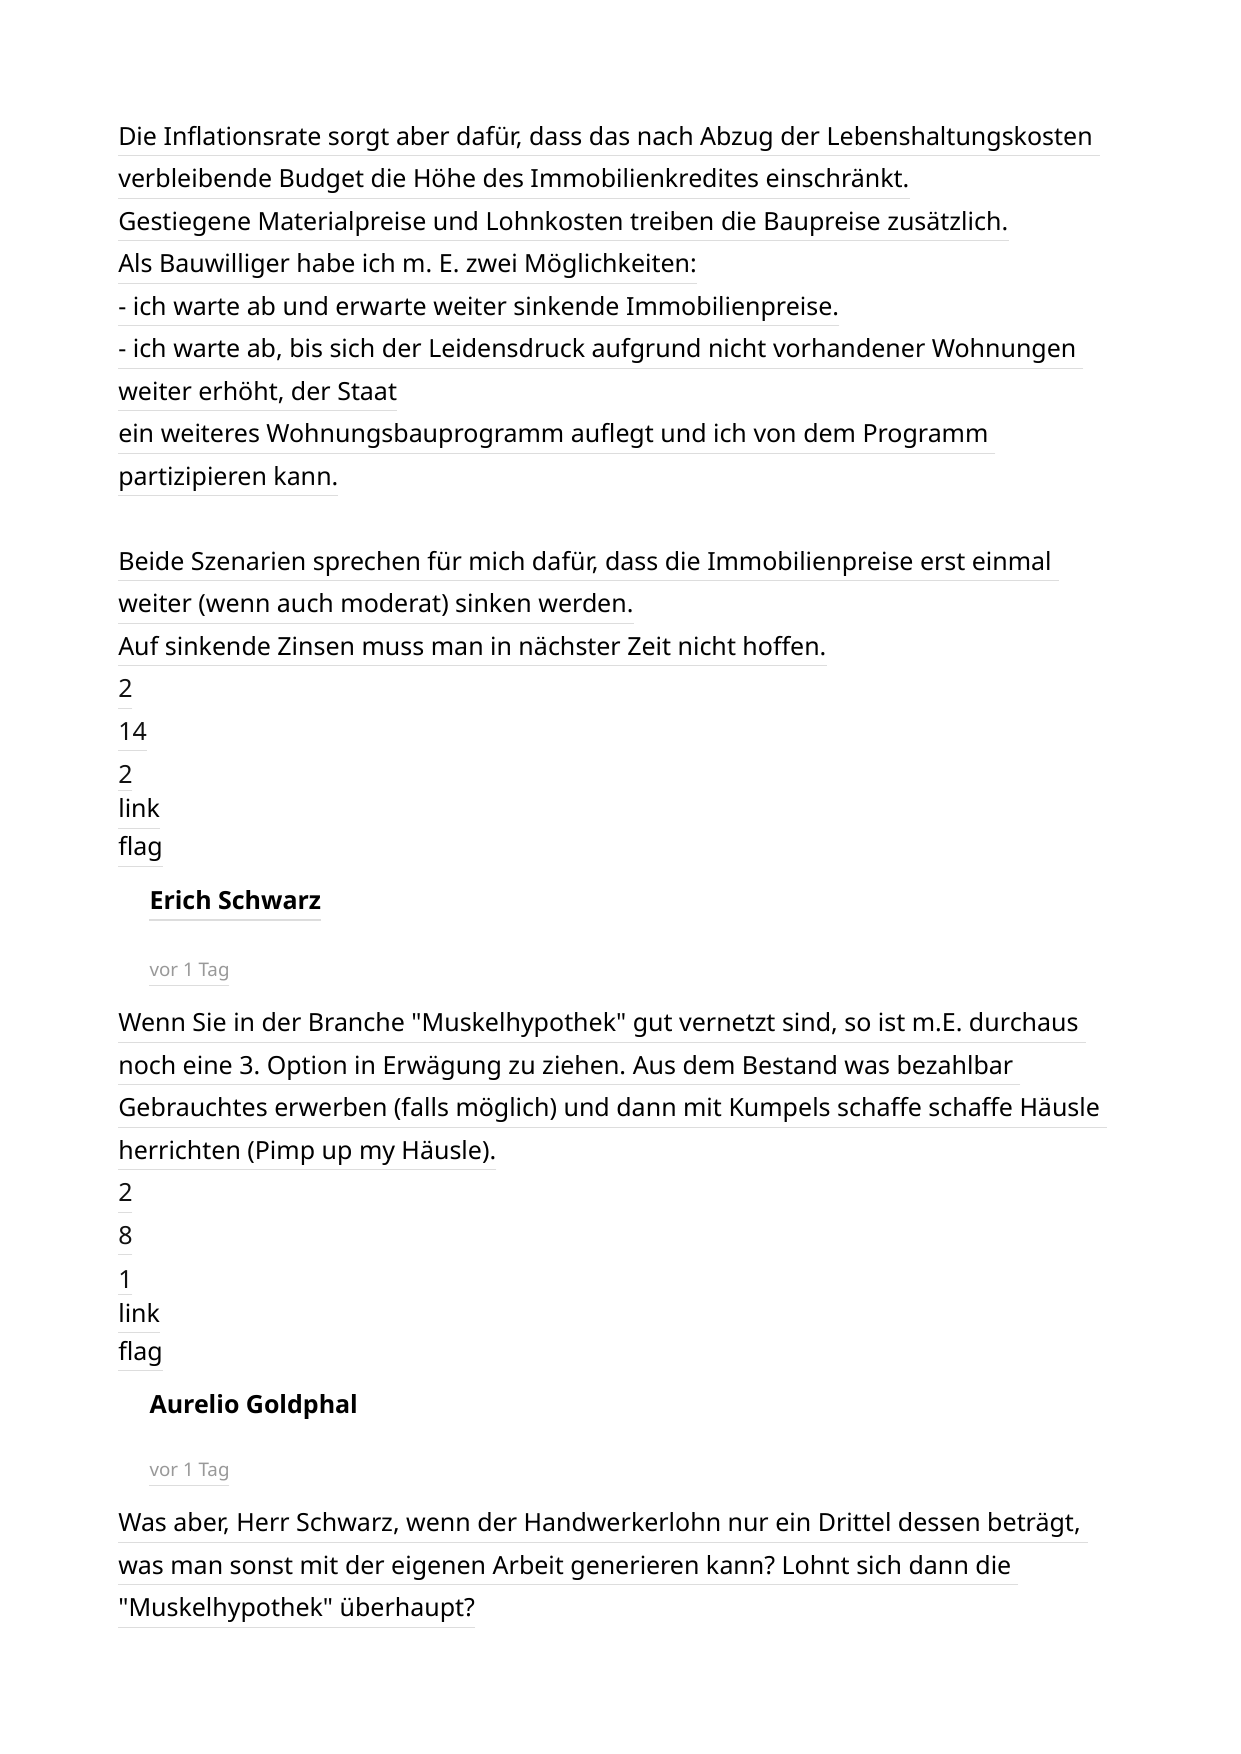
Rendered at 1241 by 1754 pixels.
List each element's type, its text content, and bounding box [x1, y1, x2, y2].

text 2 [118, 671, 1122, 709]
text Was aber, Herr Schwarz, wenn der Handwerkerlohn nur ein Drittel dessen beträgt, was man sonst mit der eigenen Arbeit generieren kann? Lohnt sich dann die "Muskelhypothek" überhaupt? [118, 1505, 1122, 1628]
text Erich Schwarz [149, 883, 1122, 921]
text 8 [118, 1217, 1122, 1255]
text link [118, 791, 1122, 829]
text Aurelio Goldphal [149, 1387, 1122, 1421]
text vor 1 Tag [149, 1456, 1117, 1486]
text Wenn Sie in der Branche "Muskelhypothek" gut vernetzt sind, so ist m.E. durchaus noch eine 3. Option in Erwägung zu ziehen. Aus dem Bestand was bezahlbar Gebrauchtes erwerben (falls möglich) und dann mit Kumpels schaffe schaffe Häusle herrichten (Pimp up my Häusle). [118, 1005, 1122, 1170]
text Die Inflationsrate sorgt aber dafür, dass das nach Abzug der Lebenshaltungskosten verbleibende Budget die Höhe des Immobilienkredites einschränkt. Gestiegene Materialpreise und Lohnkosten treiben die Baupreise zusätzlich. Als Bauwilliger habe ich m. E. zwei Möglichkeiten: - ich warte ab und erwarte weiter sinkende Immobilienpreise. - ich warte ab, bis sich der Leidensdruck aufgrund nicht vorhandener Wohnungen weiter erhöht, der Staat ein weiteres Wohnungsbauprogramm auflegt und ich von dem Programm partizipieren kann. Beide Szenarien sprechen für mich dafür, dass die Immobilienpreise erst einmal weiter (wenn auch moderat) sinken werden. Auf sinkende Zinsen muss man in nächster Zeit nicht hoffen. [118, 118, 1122, 666]
text 14 [118, 713, 1122, 751]
text flag [118, 1333, 1122, 1371]
text 2 [118, 1175, 1122, 1213]
text 1 [118, 1260, 1122, 1295]
text link [118, 1295, 1122, 1333]
text vor 1 Tag [149, 956, 1117, 986]
text flag [118, 829, 1122, 867]
text 2 [118, 756, 1122, 791]
